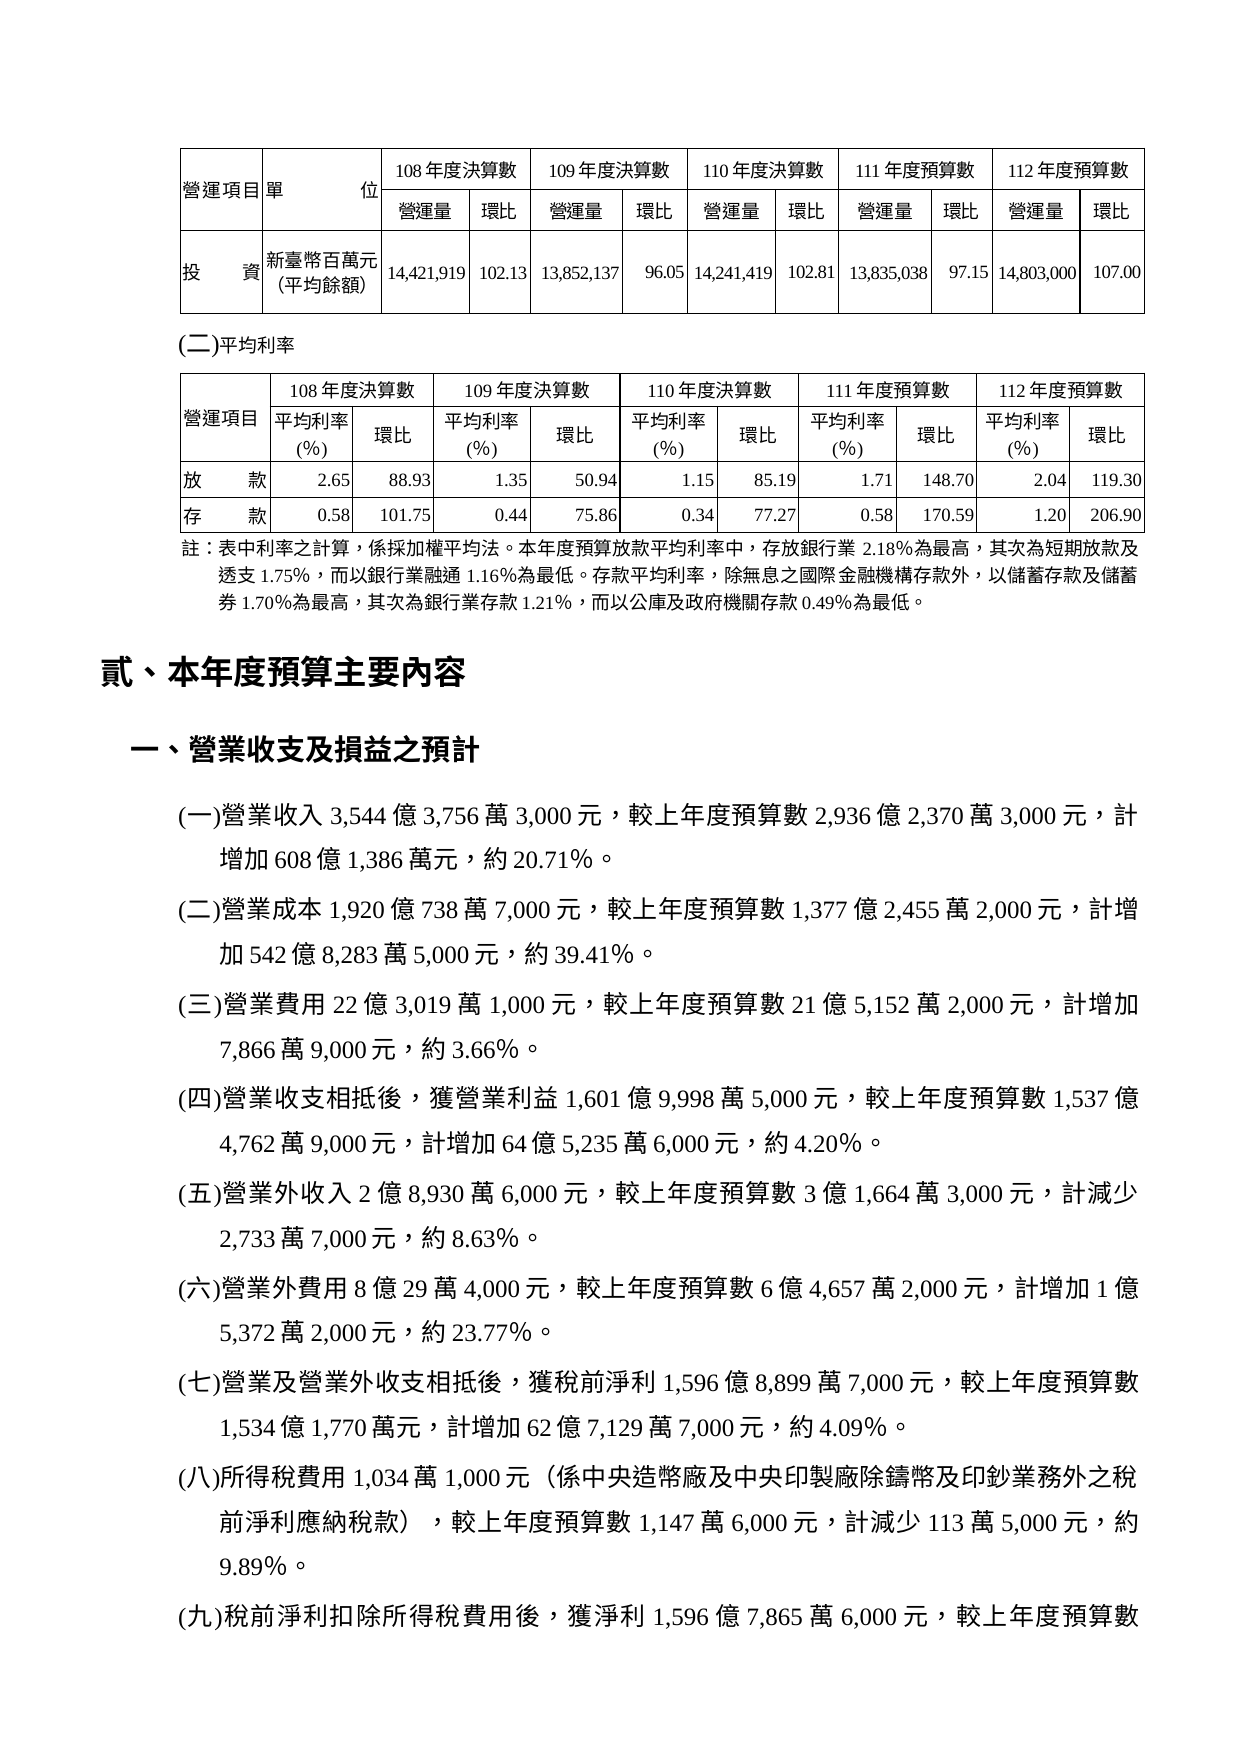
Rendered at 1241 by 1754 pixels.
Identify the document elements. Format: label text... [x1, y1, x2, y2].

table_header 110年度決算數 [688, 149, 838, 189]
table_cell 14,803,000 [993, 231, 1079, 313]
table_header 108年度決算數 [382, 149, 530, 189]
table_cell 2.65 [271, 462, 352, 497]
table_cell 1.35 [434, 462, 530, 497]
table_cell 平均利率(％) [799, 407, 896, 461]
table_cell 119.30 [1070, 462, 1144, 497]
table_cell 放款 [181, 462, 270, 497]
table_cell 營運量 [688, 190, 775, 230]
table_cell 13,835,038 [839, 231, 931, 313]
table_cell 75.86 [531, 498, 619, 532]
text (五)營業外收入2億8,930萬6,000元，較上年度預算數3億1,664萬3,000元，計減少2,733萬7,000元，約8.63％。 [178, 1165, 1140, 1254]
subtitle 一、營業收支及損益之預計 [130, 723, 1140, 769]
table_header 108年度決算數 [271, 374, 433, 406]
table_header 109年度決算數 [434, 374, 619, 406]
table_cell 102.13 [470, 231, 530, 313]
table_cell 148.70 [897, 462, 976, 497]
text 註：表中利率之計算，係採加權平均法。本年度預算放款平均利率中，存放銀行業2.18％為最高，其次為短期放款及透支1.75％，而以銀行業融通1.16％為最低。存款平均利率，除無息之國際金融機構存款外，以儲蓄存款及儲蓄券1.70％為最高，其次為銀行業存款1.21％，而以公庫及政府機關存款0.49％為最低。 [181, 533, 1140, 615]
text (二)營業成本1,920億738萬7,000元，較上年度預算數1,377億2,455萬2,000元，計增加542億8,283萬5,000元，約39.41％。 [178, 881, 1140, 971]
table_header 111年度預算數 [839, 149, 992, 189]
table_cell 平均利率(％) [977, 407, 1069, 461]
table_cell 環比 [531, 407, 619, 461]
table_cell 102.81 [776, 231, 838, 313]
text (六)營業外費用8億29萬4,000元，較上年度預算數6億4,657萬2,000元，計增加1億5,372萬2,000元，約23.77％。 [178, 1259, 1140, 1349]
table_cell 平均利率(％) [271, 407, 352, 461]
table_cell 1.71 [799, 462, 896, 497]
table_header 營運項目 [181, 149, 262, 230]
table_cell 1.15 [621, 462, 717, 497]
table_cell 環比 [470, 190, 530, 230]
table_cell 14,421,919 [382, 231, 469, 313]
table_cell 2.04 [977, 462, 1069, 497]
table_cell 107.00 [1081, 231, 1144, 313]
table_header 109年度決算數 [531, 149, 687, 189]
table_cell 環比 [776, 190, 838, 230]
table_cell 營運量 [382, 190, 469, 230]
text (七)營業及營業外收支相抵後，獲稅前淨利1,596億8,899萬7,000元，較上年度預算數1,534億1,770萬元，計增加62億7,129萬7,000元，約4.09％。 [178, 1354, 1140, 1444]
table_cell 環比 [623, 190, 687, 230]
table_cell 平均利率(％) [434, 407, 530, 461]
subtitle 貳、本年度預算主要內容 [100, 646, 1140, 694]
table_cell 0.44 [434, 498, 530, 532]
table_cell 14,241,419 [688, 231, 775, 313]
table_header 112年度預算數 [993, 149, 1144, 189]
table_cell 0.34 [621, 498, 717, 532]
table_cell 環比 [718, 407, 798, 461]
text (一)營業收入3,544億3,756萬3,000元，較上年度預算數2,936億2,370萬3,000元，計增加608億1,386萬元，約20.71％。 [178, 787, 1140, 876]
table_cell 環比 [1081, 190, 1144, 230]
table_header 單位 [263, 149, 381, 230]
table_cell 新臺幣百萬元（平均餘額） [263, 231, 381, 313]
text (四)營業收支相抵後，獲營業利益1,601億9,998萬5,000元，較上年度預算數1,537億4,762萬9,000元，計增加64億5,235萬6,000元，約4.20％。 [178, 1070, 1140, 1160]
table_cell 85.19 [718, 462, 798, 497]
table_cell 投資 [181, 231, 262, 313]
table_cell 營運量 [531, 190, 622, 230]
table_cell 環比 [932, 190, 992, 230]
table_cell 206.90 [1070, 498, 1144, 532]
table_cell 88.93 [353, 462, 433, 497]
table_cell 營運量 [839, 190, 931, 230]
table_cell 50.94 [531, 462, 619, 497]
text (八)所得稅費用1,034萬1,000元（係中央造幣廠及中央印製廠除鑄幣及印鈔業務外之稅前淨利應納稅款），較上年度預算數1,147萬6,000元，計減少113萬5,000元，約9.89％。 [178, 1449, 1140, 1583]
text (九)稅前淨利扣除所得稅費用後，獲淨利1,596億7,865萬6,000元，較上年度預算數 [178, 1588, 1140, 1633]
table_cell 營運量 [993, 190, 1079, 230]
table_header 營運項目 [181, 374, 270, 461]
table_cell 13,852,137 [531, 231, 622, 313]
table_cell 存款 [181, 498, 270, 532]
table_cell 97.15 [932, 231, 992, 313]
table_header 111年度預算數 [799, 374, 976, 406]
table_cell 0.58 [799, 498, 896, 532]
table_header 112年度預算數 [977, 374, 1144, 406]
table_cell 環比 [1070, 407, 1144, 461]
table_cell 77.27 [718, 498, 798, 532]
table_cell 101.75 [353, 498, 433, 532]
table_cell 1.20 [977, 498, 1069, 532]
table_cell 平均利率(％) [621, 407, 717, 461]
text (三)營業費用22億3,019萬1,000元，較上年度預算數21億5,152萬2,000元，計增加7,866萬9,000元，約3.66％。 [178, 976, 1140, 1065]
table_cell 環比 [353, 407, 433, 461]
table_header 110年度決算數 [621, 374, 798, 406]
table_cell 環比 [897, 407, 976, 461]
table_cell 96.05 [623, 231, 687, 313]
table_cell 0.58 [271, 498, 352, 532]
table_cell 170.59 [897, 498, 976, 532]
text (二)平均利率 [178, 314, 1140, 360]
